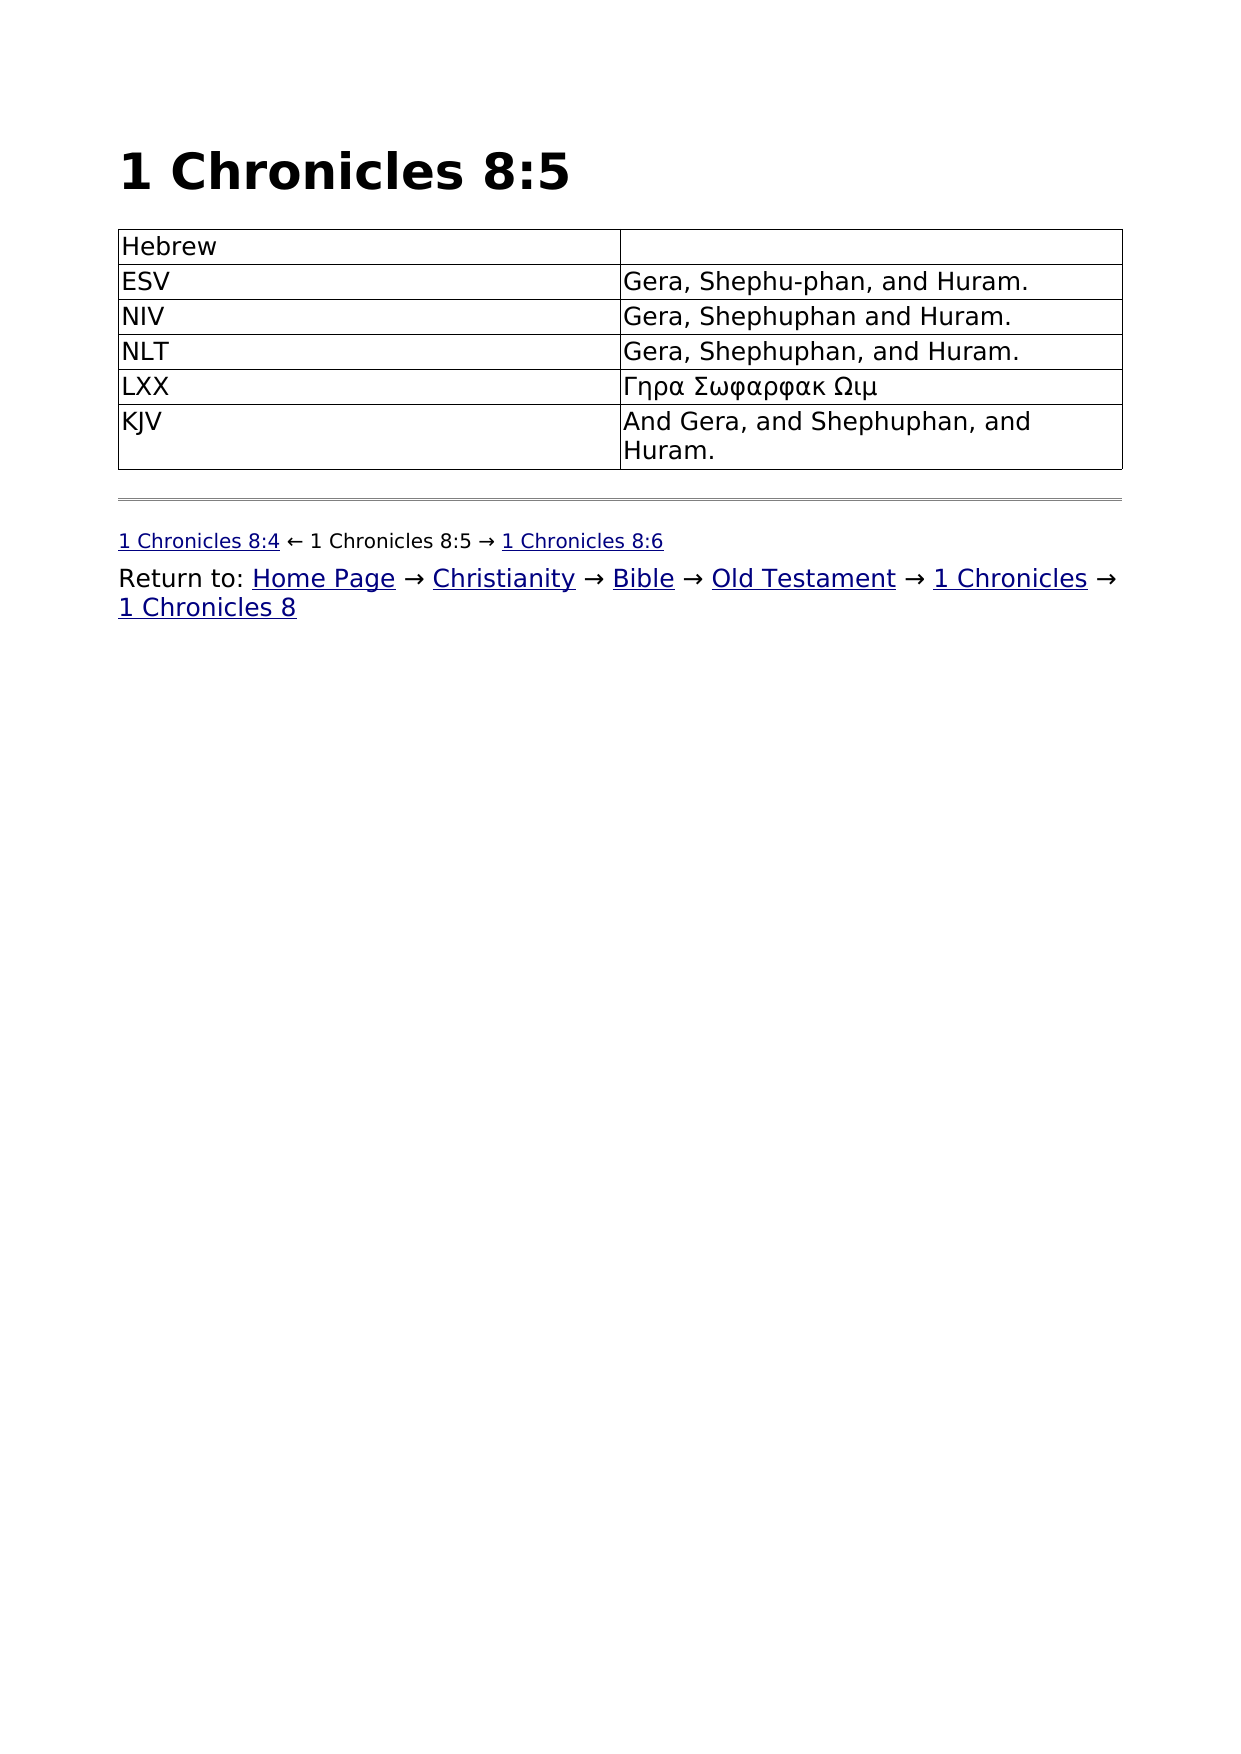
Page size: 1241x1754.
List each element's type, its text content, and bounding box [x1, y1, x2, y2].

table_cell KJV [119, 405, 620, 468]
text 1 Chronicles 8:4 ← 1 Chronicles 8:5 → 1 Chronicles 8:6 [118, 530, 1122, 564]
table_cell Gera, Shephu-phan, and Huram. [621, 265, 1122, 299]
table_header [621, 230, 1122, 264]
table_cell ESV [119, 265, 620, 299]
table_cell LXX [119, 370, 620, 404]
table_cell NLT [119, 335, 620, 369]
table_cell NIV [119, 300, 620, 334]
table_cell Γηρα Σωφαρφακ Ωιμ [621, 370, 1122, 404]
table_header Hebrew [119, 230, 620, 264]
table_cell And Gera, and Shephuphan, and Huram. [621, 405, 1122, 468]
table_cell Gera, Shephuphan, and Huram. [621, 335, 1122, 369]
table_cell Gera, Shephuphan and Huram. [621, 300, 1122, 334]
subtitle 1 Chronicles 8:5 [118, 143, 1122, 201]
text Return to: Home Page → Christianity → Bible → Old Testament → 1 Chronicles → 1 Chronicles 8 [118, 564, 1122, 622]
